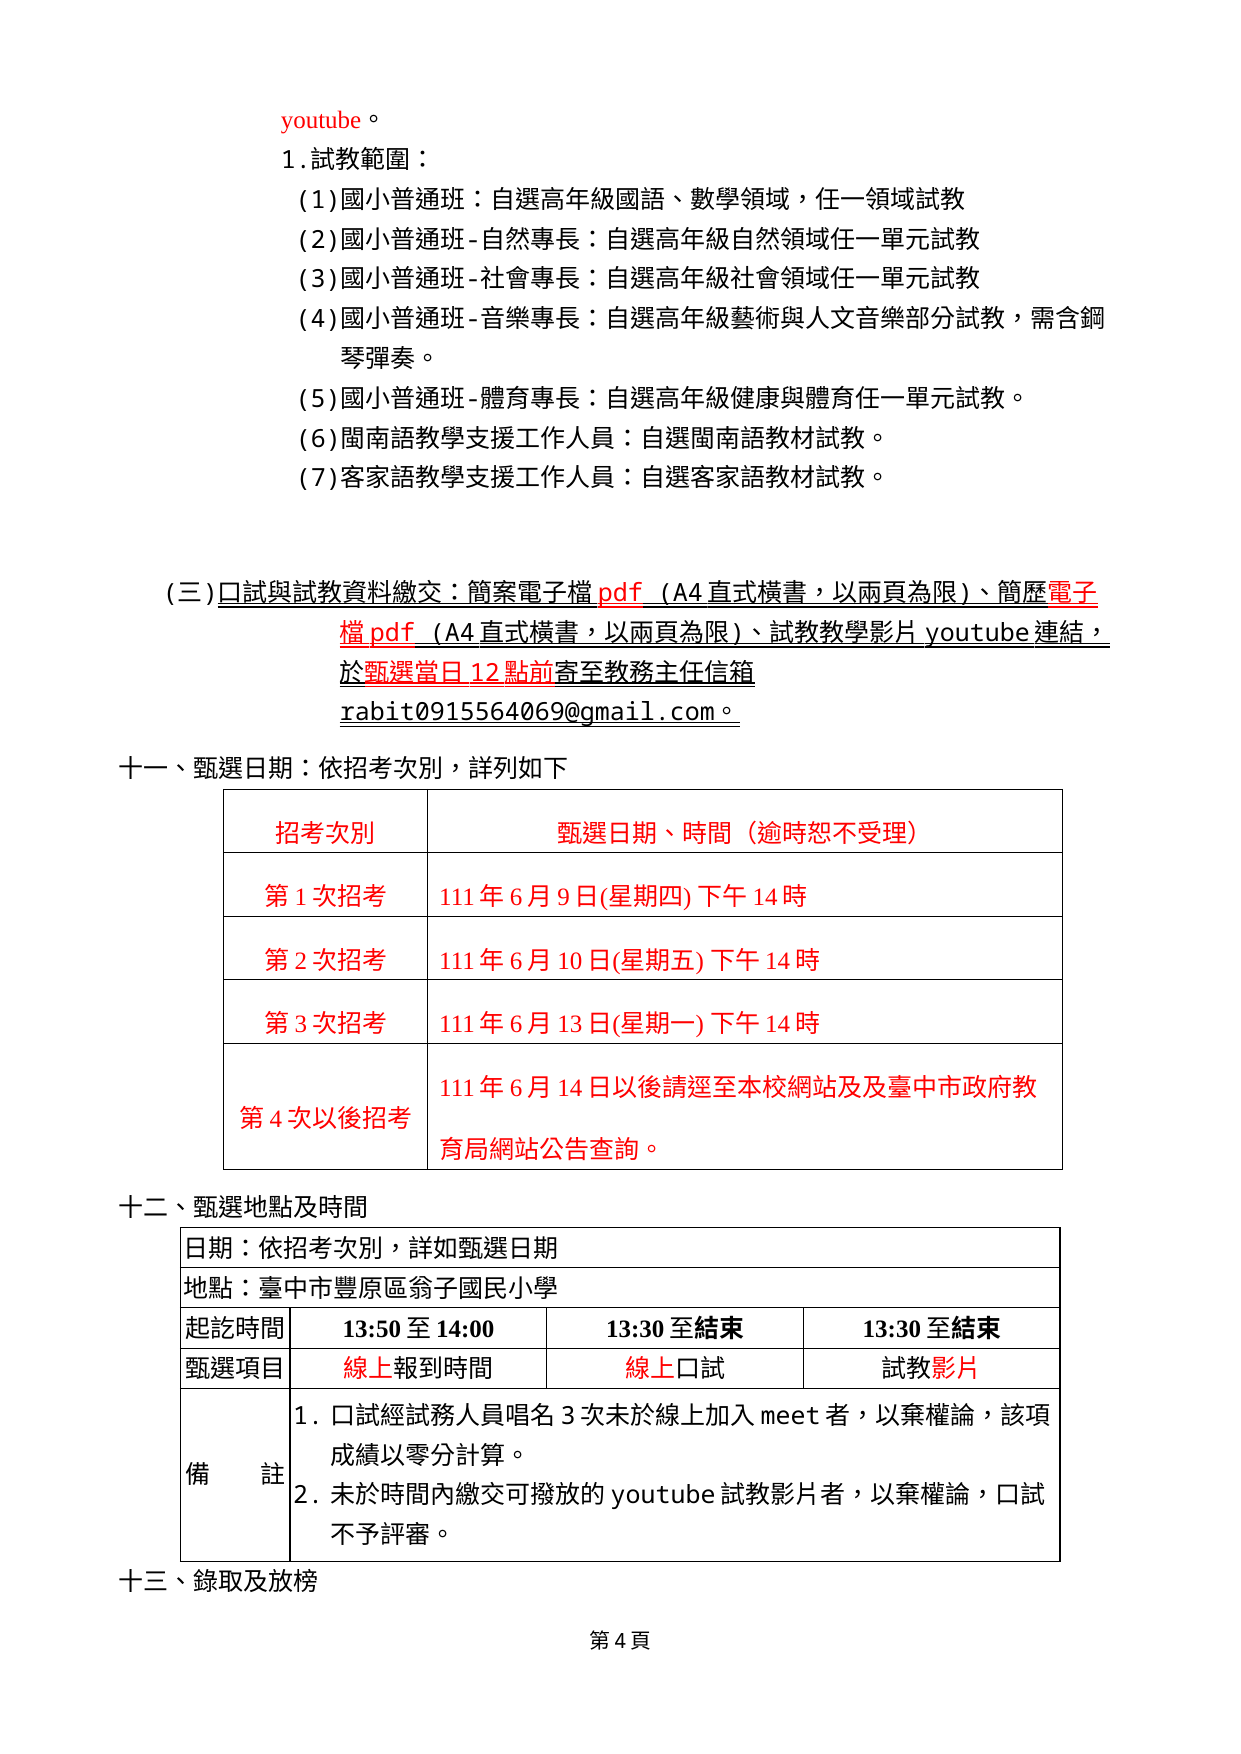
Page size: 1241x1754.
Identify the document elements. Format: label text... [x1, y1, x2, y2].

text (4)國小普通班-音樂專長：自選高年級藝術與人文音樂部分試教，需含鋼琴彈奏。 [295, 299, 1122, 375]
text 1.試教範圍： [281, 139, 1122, 176]
table_cell 第3次招考 [224, 980, 427, 1043]
text 十二、甄選地點及時間 [118, 1187, 1122, 1223]
text (1)國小普通班：自選高年級國語、數學領域，任一領域試教 [295, 179, 1122, 216]
text youtube。 [163, 100, 1122, 136]
table_header 招考次別 [224, 790, 427, 852]
text (三)口試與試教資料繳交：簡案電子檔pdf (A4直式橫書，以兩頁為限)、簡歷電子檔pdf (A4直式橫書，以兩頁為限)、試教教學影片youtube連結，於甄選當日12點前寄至教務主任信箱rabit0915564069@gmail.com。 [163, 572, 1122, 728]
table_cell 第1次招考 [224, 853, 427, 916]
table_cell 第2次招考 [224, 917, 427, 979]
table_cell 線上報到時間 [291, 1349, 546, 1387]
table_cell 起訖時間 [181, 1308, 289, 1347]
table_cell 13:30至結束 [804, 1308, 1059, 1347]
table_cell 111年6月13日(星期一) 下午14時 [428, 980, 1062, 1043]
table_cell 第4次以後招考 [224, 1044, 427, 1169]
table_header 甄選日期、時間（逾時恕不受理） [428, 790, 1062, 852]
table_cell 線上口試 [547, 1349, 803, 1387]
table_cell 111年6月14日以後請逕至本校網站及及臺中市政府教育局網站公告查詢。 [428, 1044, 1062, 1169]
table_cell 備 註 [181, 1389, 289, 1561]
table_cell 111年6月9日(星期四) 下午14時 [428, 853, 1062, 916]
table_cell 地點：臺中市豐原區翁子國民小學 [181, 1268, 1059, 1307]
text (7)客家語教學支援工作人員：自選客家語教材試教。 [281, 458, 1122, 494]
table_cell 甄選項目 [181, 1349, 289, 1387]
text (6)閩南語教學支援工作人員：自選閩南語教材試教。 [281, 418, 1122, 454]
table_cell 13:30至結束 [547, 1308, 803, 1347]
text (2)國小普通班-自然專長：自選高年級自然領域任一單元試教 [295, 219, 1122, 255]
text 十一、甄選日期：依招考次別，詳列如下 [118, 749, 1122, 785]
text 十三、錄取及放榜 [118, 1562, 1122, 1598]
table_cell 試教影片 [804, 1349, 1059, 1387]
text (3)國小普通班-社會專長：自選高年級社會領域任一單元試教 [295, 259, 1122, 295]
table_cell 口試經試務人員唱名3次未於線上加入meet者，以棄權論，該項成績以零分計算。 未於時間內繳交可撥放的youtube試教影片者，以棄權論，口試不予評審。 [291, 1389, 1059, 1561]
text (5)國小普通班-體育專長：自選高年級健康與體育任一單元試教。 [295, 378, 1122, 414]
table_cell 111年6月10日(星期五) 下午14時 [428, 917, 1062, 979]
table_cell 13:50至14:00 [291, 1308, 546, 1347]
table_header 日期：依招考次別，詳如甄選日期 [181, 1228, 1059, 1267]
